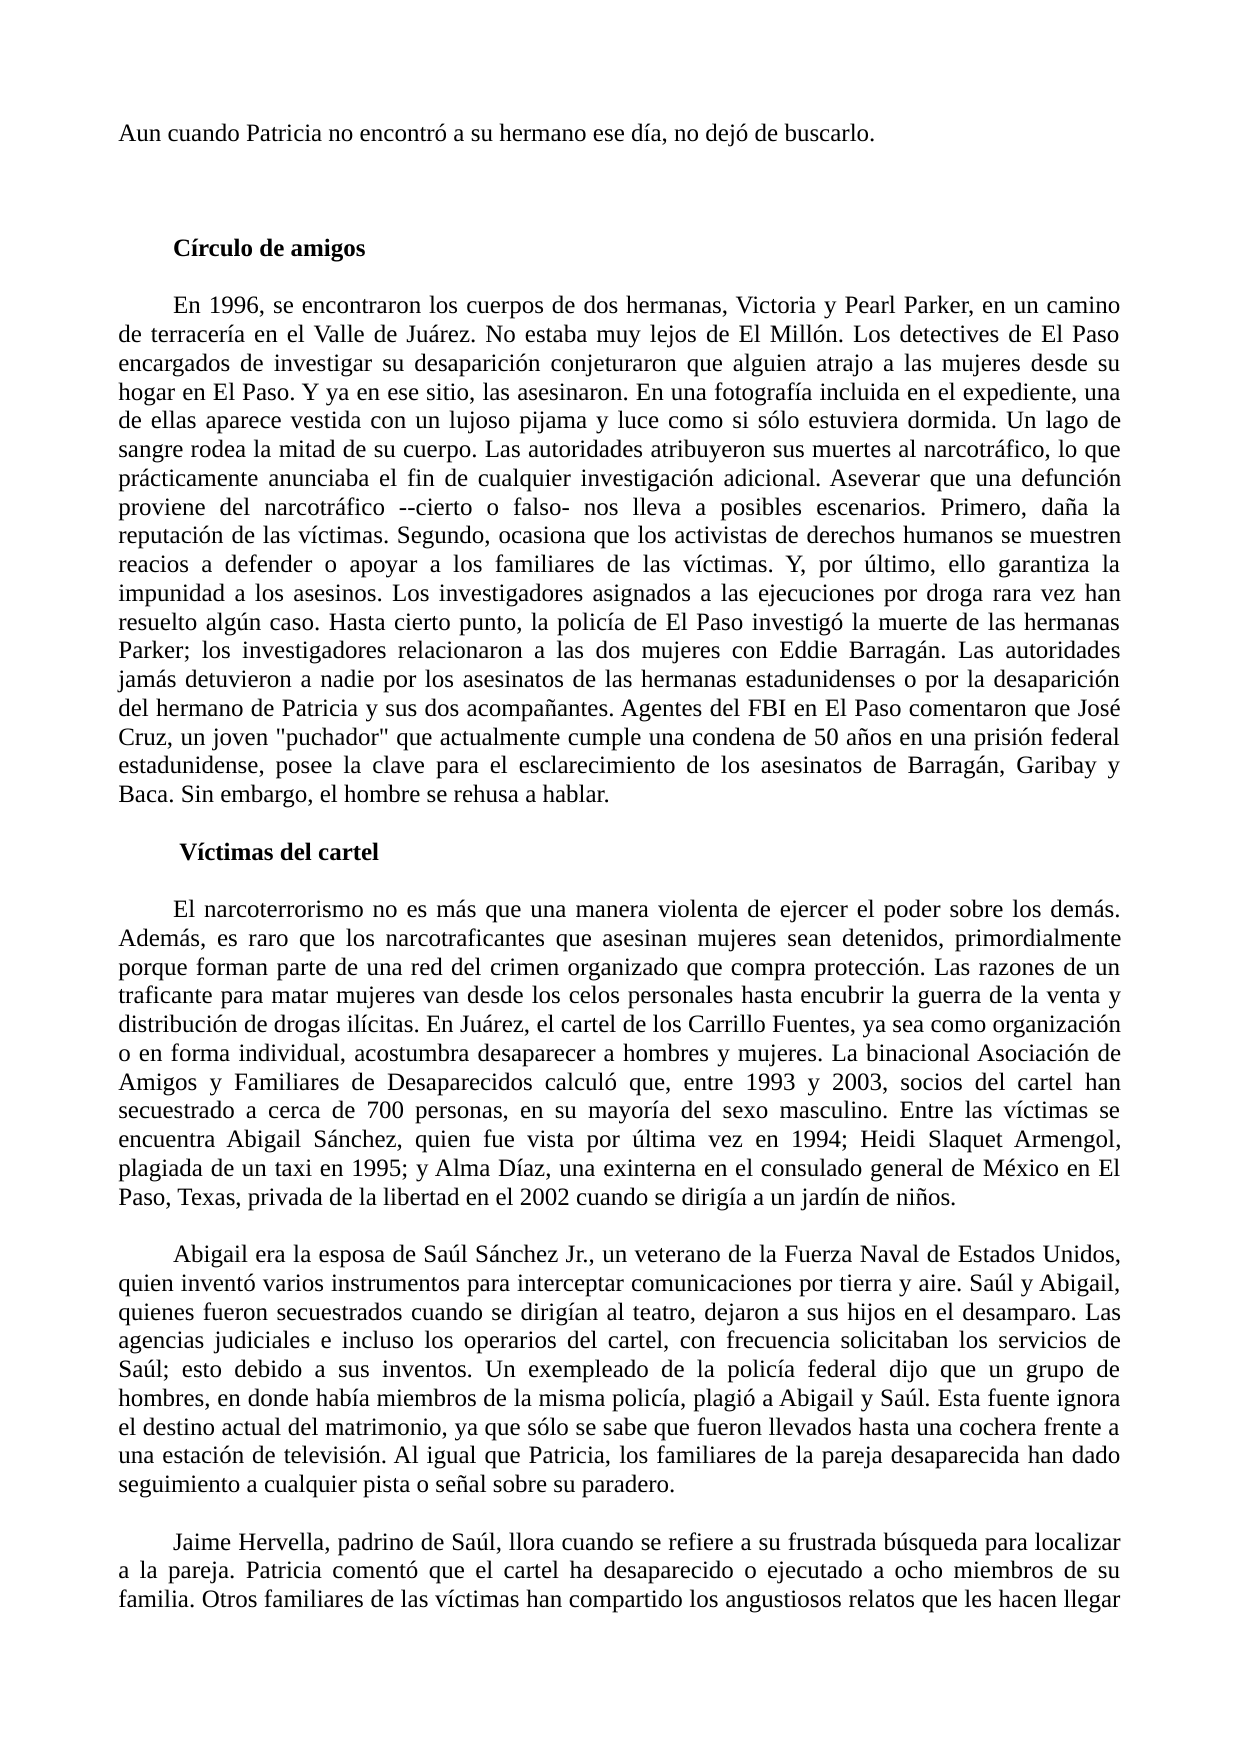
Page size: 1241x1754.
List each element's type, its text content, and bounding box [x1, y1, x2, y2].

text En 1996, se encontraron los cuerpos de dos hermanas, Victoria y Pearl Parker, en un camino de terracería en el Valle de Juárez. No estaba muy lejos de El Millón. Los detectives de El Paso encargados de investigar su desaparición conjeturaron que alguien atrajo a las mujeres desde su hogar en El Paso. Y ya en ese sitio, las asesinaron. En una fotografía incluida en el expediente, una de ellas aparece vestida con un lujoso pijama y luce como si sólo estuviera dormida. Un lago de sangre rodea la mitad de su cuerpo. Las autoridades atribuyeron sus muertes al narcotráfico, lo que prácticamente anunciaba el fin de cualquier investigación adicional. Aseverar que una defunción proviene del narcotráfico --cierto o falso- nos lleva a posibles escenarios. Primero, daña la reputación de las víctimas. Segundo, ocasiona que los activistas de derechos humanos se muestren reacios a defender o apoyar a los familiares de las víctimas. Y, por último, ello garantiza la impunidad a los asesinos. Los investigadores asignados a las ejecuciones por droga rara vez han resuelto algún caso. Hasta cierto punto, la policía de El Paso investigó la muerte de las hermanas Parker; los investigadores relacionaron a las dos mujeres con Eddie Barragán. Las autoridades jamás detuvieron a nadie por los asesinatos de las hermanas estadunidenses o por la desaparición del hermano de Patricia y sus dos acompañantes. Agentes del FBI en El Paso comentaron que José Cruz, un joven "puchador" que actualmente cumple una condena de 50 años en una prisión federal estadunidense, posee la clave para el esclarecimiento de los asesinatos de Barragán, Garibay y Baca. Sin embargo, el hombre se rehusa a hablar. [118, 291, 1122, 808]
text Aun cuando Patricia no encontró a su hermano ese día, no dejó de buscarlo. [118, 118, 1122, 147]
text Jaime Hervella, padrino de Saúl, llora cuando se refiere a su frustrada búsqueda para localizar a la pareja. Patricia comentó que el cartel ha desaparecido o ejecutado a ocho miembros de su familia. Otros familiares de las víctimas han compartido los angustiosos relatos que les hacen llegar [118, 1527, 1122, 1613]
text Círculo de amigos [118, 233, 1122, 262]
text Abigail era la esposa de Saúl Sánchez Jr., un veterano de la Fuerza Naval de Estados Unidos, quien inventó varios instrumentos para interceptar comunicaciones por tierra y aire. Saúl y Abigail, quienes fueron secuestrados cuando se dirigían al teatro, dejaron a sus hijos en el desamparo. Las agencias judiciales e incluso los operarios del cartel, con frecuencia solicitaban los servicios de Saúl; esto debido a sus inventos. Un exempleado de la policía federal dijo que un grupo de hombres, en donde había miembros de la misma policía, plagió a Abigail y Saúl. Esta fuente ignora el destino actual del matrimonio, ya que sólo se sabe que fueron llevados hasta una cochera frente a una estación de televisión. Al igual que Patricia, los familiares de la pareja desaparecida han dado seguimiento a cualquier pista o señal sobre su paradero. [118, 1239, 1122, 1498]
text El narcoterrorismo no es más que una manera violenta de ejercer el poder sobre los demás. Además, es raro que los narcotraficantes que asesinan mujeres sean detenidos, primordialmente porque forman parte de una red del crimen organizado que compra protección. Las razones de un traficante para matar mujeres van desde los celos personales hasta encubrir la guerra de la venta y distribución de drogas ilícitas. En Juárez, el cartel de los Carrillo Fuentes, ya sea como organización o en forma individual, acostumbra desaparecer a hombres y mujeres. La binacional Asociación de Amigos y Familiares de Desaparecidos calculó que, entre 1993 y 2003, socios del cartel han secuestrado a cerca de 700 personas, en su mayoría del sexo masculino. Entre las víctimas se encuentra Abigail Sánchez, quien fue vista por última vez en 1994; Heidi Slaquet Armengol, plagiada de un taxi en 1995; y Alma Díaz, una exinterna en el consulado general de México en El Paso, Texas, privada de la libertad en el 2002 cuando se dirigía a un jardín de niños. [118, 894, 1122, 1211]
text Víctimas del cartel [118, 837, 1122, 866]
